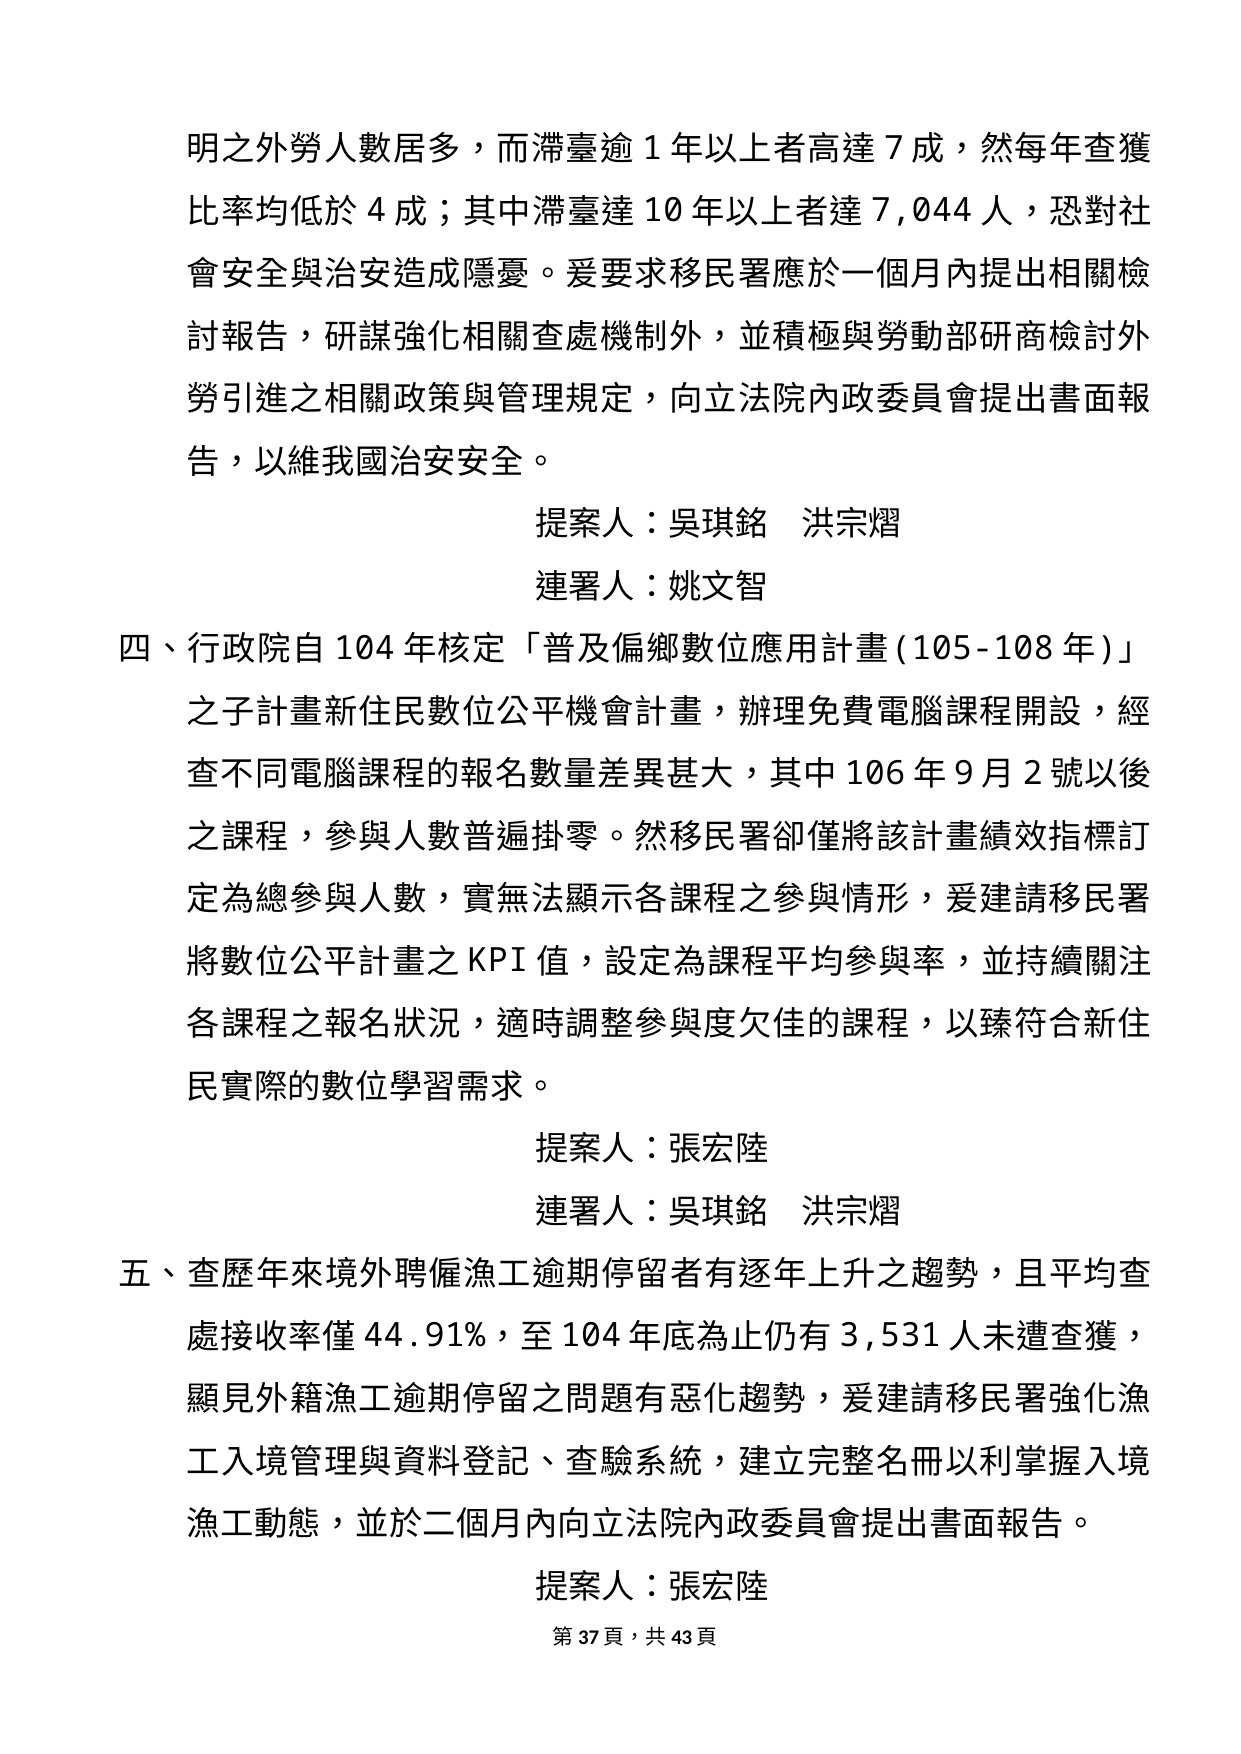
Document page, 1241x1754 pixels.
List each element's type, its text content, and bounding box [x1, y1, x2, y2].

text 提案人：張宏陸 [118, 1104, 1152, 1167]
text 連署人：姚文智 [118, 542, 1152, 604]
text 連署人：吳琪銘 洪宗熠 [118, 1167, 1152, 1229]
text 四、行政院自104年核定「普及偏鄉數位應用計畫(105-108年)」之子計畫新住民數位公平機會計畫，辦理免費電腦課程開設，經查不同電腦課程的報名數量差異甚大，其中106年9月2號以後之課程，參與人數普遍掛零。然移民署卻僅將該計畫績效指標訂定為總參與人數，實無法顯示各課程之參與情形，爰建請移民署將數位公平計畫之KPI值，設定為課程平均參與率，並持續關注各課程之報名狀況，適時調整參與度欠佳的課程，以臻符合新住民實際的數位學習需求。 [118, 604, 1152, 1104]
text 提案人：吳琪銘 洪宗熠 [118, 479, 1152, 542]
text 三、據立法院預算中心報告指出，逾期居(停)留外來人口已逾8萬人，且高達5.7萬人已滯臺1年以上，恐危及治安，其中，以行蹤不明之外勞人數居多，而滯臺逾1年以上者高達7成，然每年查獲比率均低於4成；其中滯臺達10年以上者達7,044人，恐對社會安全與治安造成隱憂。爰要求移民署應於一個月內提出相關檢討報告，研謀強化相關查處機制外，並積極與勞動部研商檢討外勞引進之相關政策與管理規定，向立法院內政委員會提出書面報告，以維我國治安安全。 [118, 104, 1152, 479]
text 提案人：張宏陸 [118, 1542, 1152, 1604]
text 五、查歷年來境外聘僱漁工逾期停留者有逐年上升之趨勢，且平均查處接收率僅44.91%，至104年底為止仍有3,531人未遭查獲，顯見外籍漁工逾期停留之問題有惡化趨勢，爰建請移民署強化漁工入境管理與資料登記、查驗系統，建立完整名冊以利掌握入境漁工動態，並於二個月內向立法院內政委員會提出書面報告。 [118, 1229, 1152, 1542]
